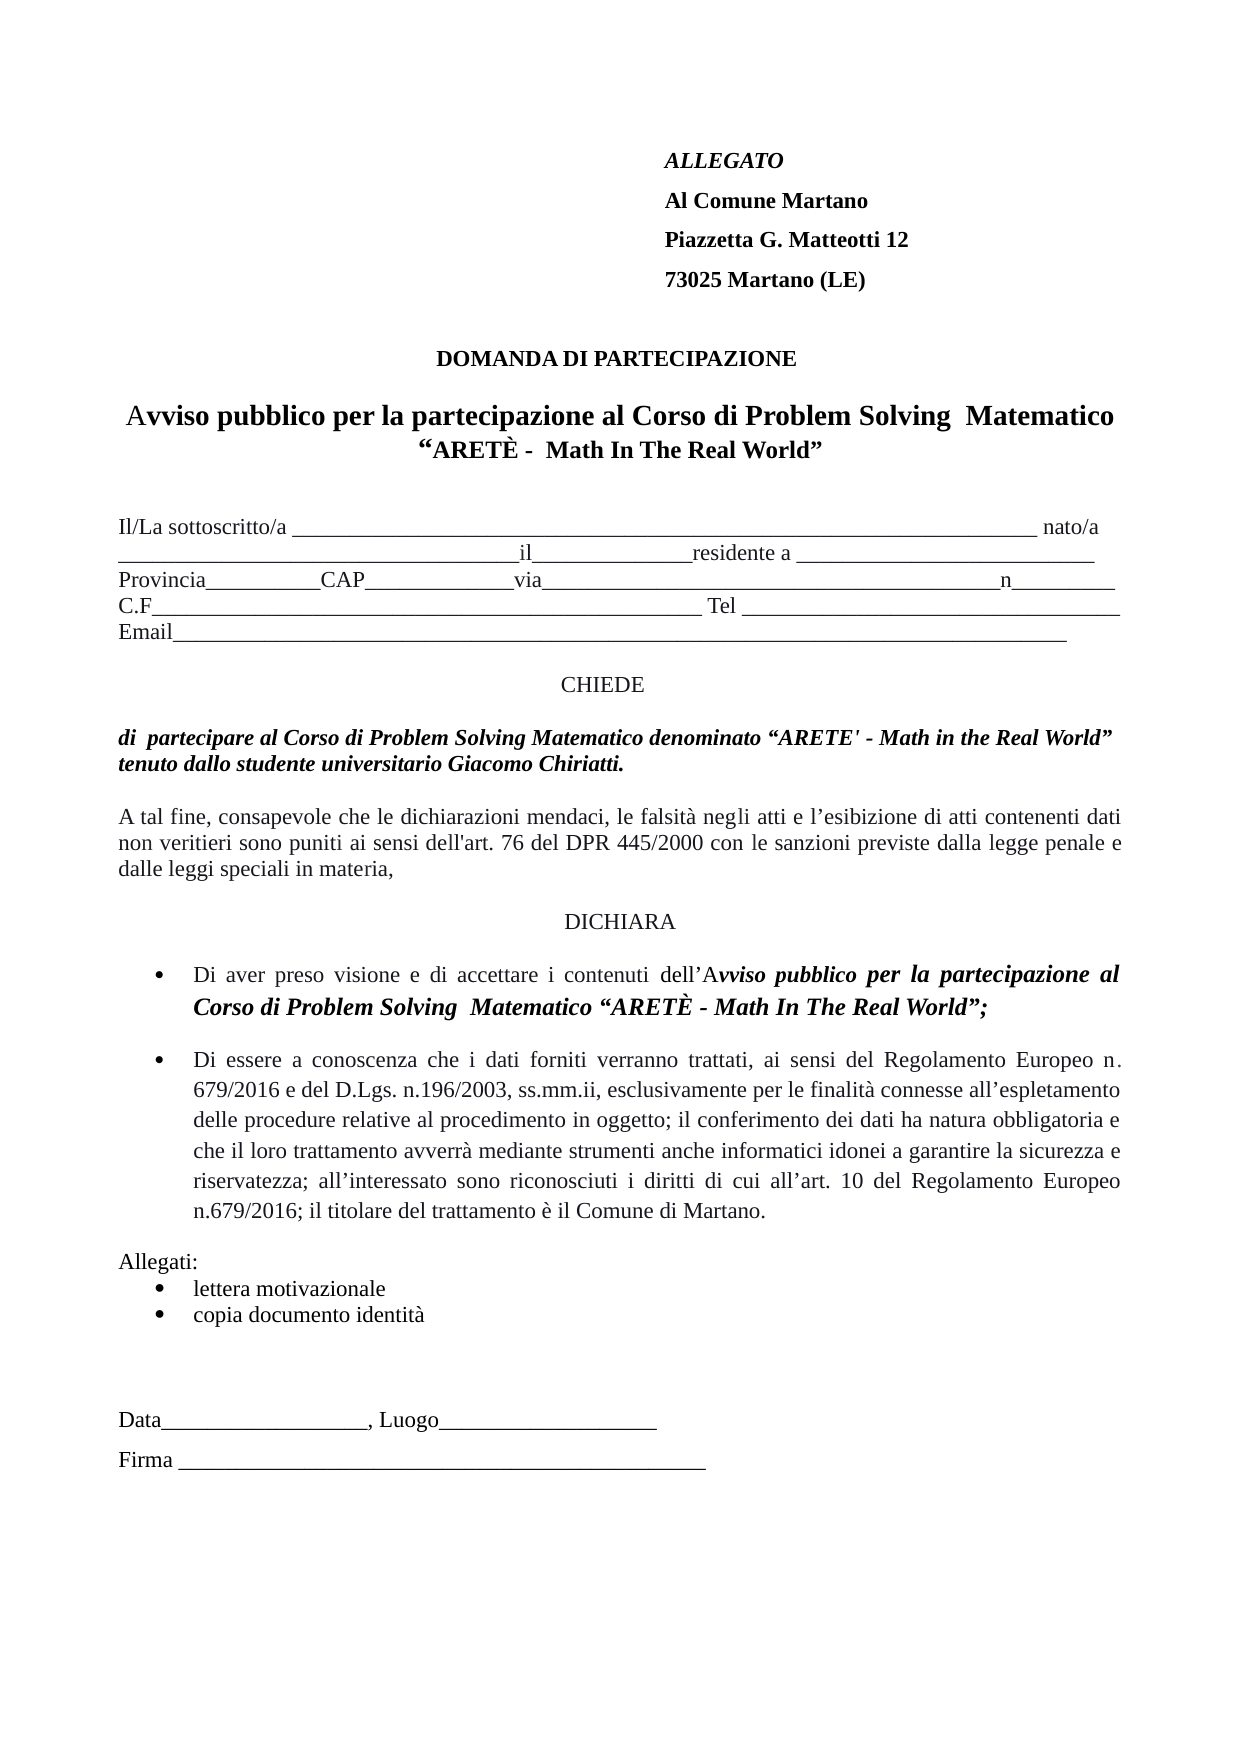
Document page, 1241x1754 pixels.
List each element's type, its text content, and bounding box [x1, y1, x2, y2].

text Il/La sottoscritto/a _________________________________________________________________ nato/a ___________________________________il______________residente a __________________________ [118, 513, 1122, 566]
list Di aver preso visione e di accettare i contenuti dell’Avviso pubblico per la partecipazione al Corso di Problem Solving Matematico “ARETÈ - Math In The Real World”; [156, 959, 1122, 1021]
text Al Comune Martano [664, 187, 1122, 213]
text Allegati: [118, 1248, 1122, 1274]
list copia documento identità [156, 1301, 1122, 1327]
text Piazzetta G. Matteotti 12 [664, 227, 1122, 253]
text di partecipare al Corso di Problem Solving Matematico denominato “ARETE' - Math in the Real World” tenuto dallo studente universitario Giacomo Chiriatti. [118, 724, 1122, 776]
list Di essere a conoscenza che i dati forniti verranno trattati, ai sensi del Regolamento Europeo n. 679/2016 e del D.Lgs. n.196/2003, ss.mm.ii, esclusivamente per le finalità connesse all’espletamento delle procedure relative al procedimento in oggetto; il conferimento dei dati ha natura obbligatoria e che il loro trattamento avverrà mediante strumenti anche informatici idonei a garantire la sicurezza e riservatezza; all’interessato sono riconosciuti i diritti di cui all’art. 10 del Regolamento Europeo n.679/2016; il titolare del trattamento è il Comune di Martano. [156, 1046, 1122, 1223]
text Avviso pubblico per la partecipazione al Corso di Problem Solving Matematico “ARETÈ - Math In The Real World” [118, 398, 1122, 465]
text Email______________________________________________________________________________ [118, 618, 1122, 645]
text DOMANDA DI PARTECIPAZIONE [119, 345, 1120, 371]
text Provincia__________CAP_____________via________________________________________n_________ [118, 566, 1122, 592]
text Data__________________, Luogo___________________ [118, 1406, 1122, 1433]
list lettera motivazionale [156, 1274, 1122, 1301]
text DICHIARA [118, 908, 1122, 934]
subtitle ALLEGATO [591, 148, 1122, 174]
text Firma ______________________________________________ [118, 1446, 1122, 1472]
text 73025 Martano (LE) [664, 266, 1122, 292]
text CHIEDE [561, 671, 1122, 697]
text C.F________________________________________________ Tel _________________________________ [118, 592, 1122, 618]
text A tal fine, consapevole che le dichiarazioni mendaci, le falsità negli atti e l’esibizione di atti contenenti dati non veritieri sono puniti ai sensi dell'art. 76 del DPR 445/2000 con le sanzioni previste dalla legge penale e dalle leggi speciali in materia, [118, 803, 1122, 882]
